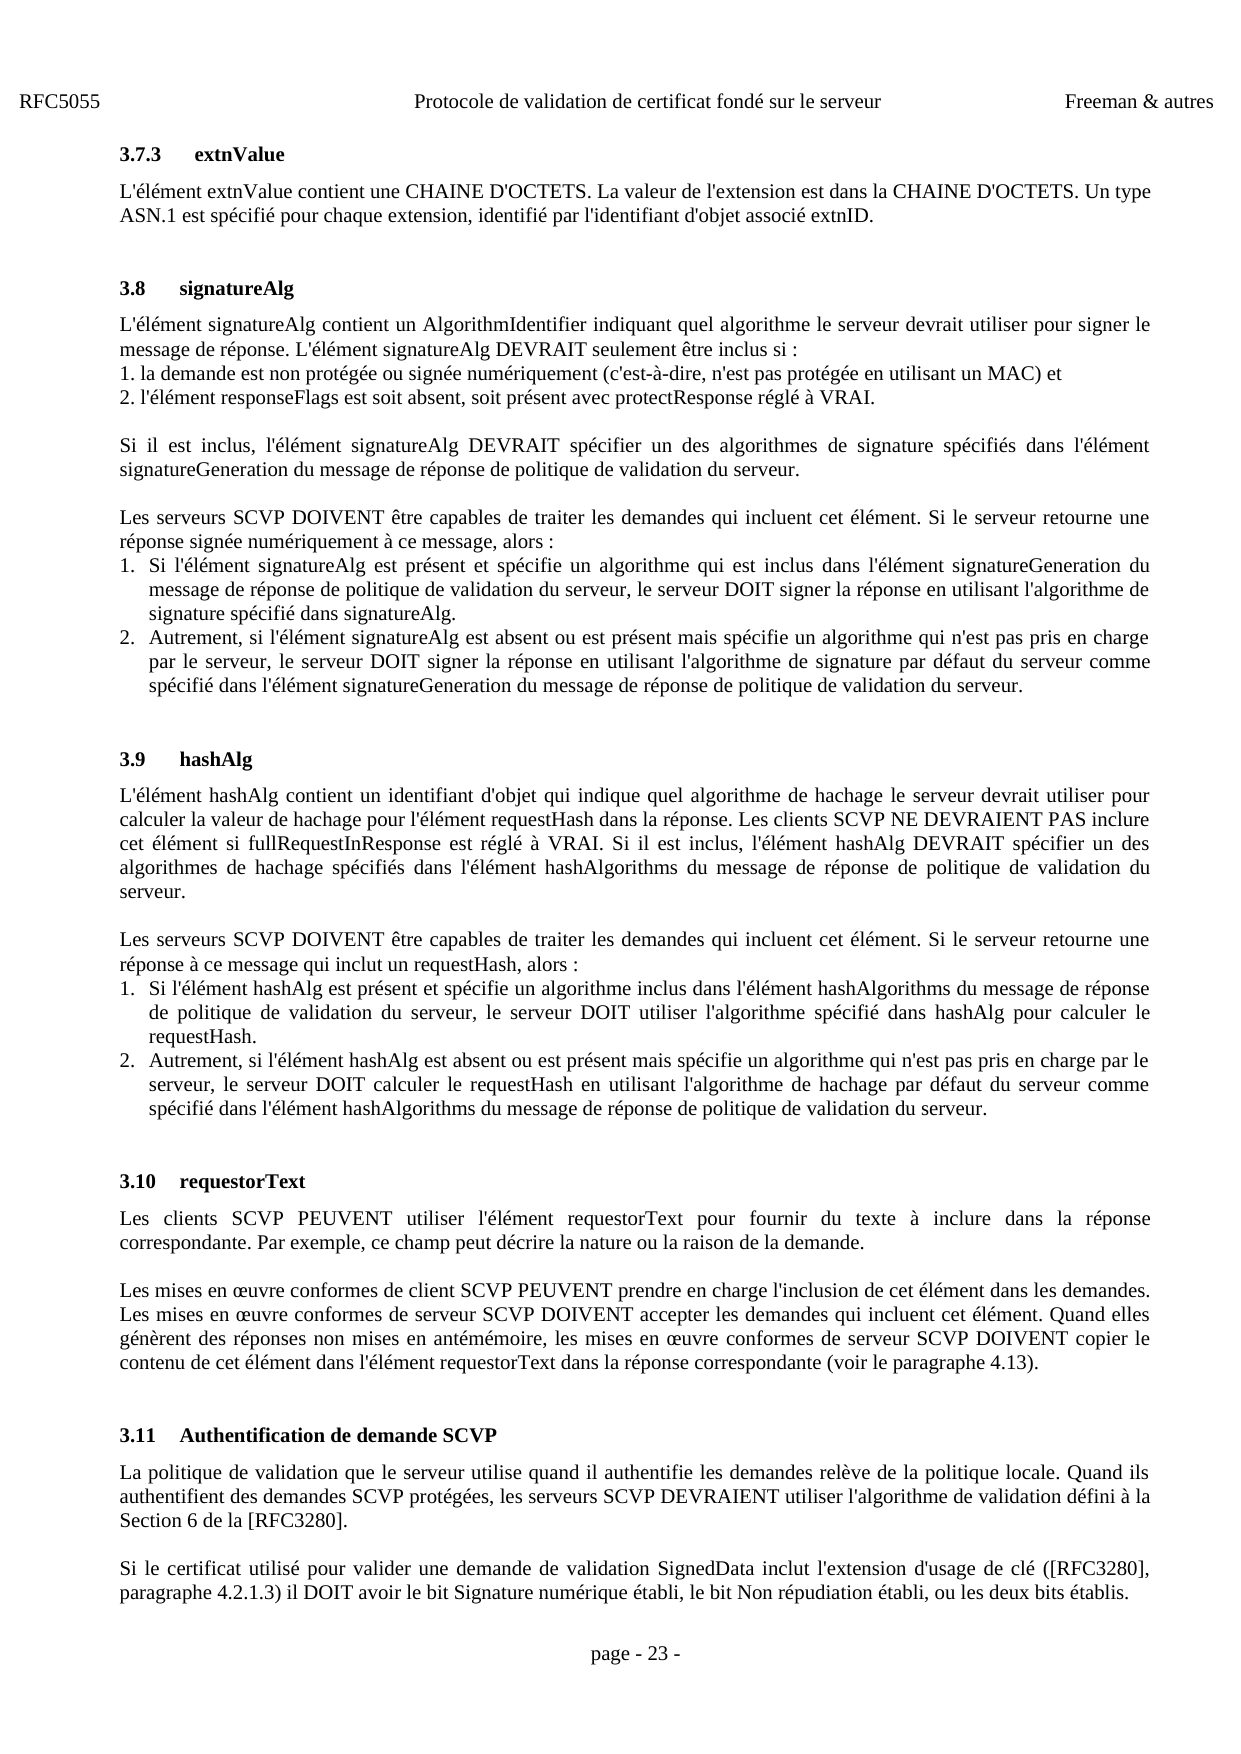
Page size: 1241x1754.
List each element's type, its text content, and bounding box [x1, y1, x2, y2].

text L'élément extnValue contient une CHAINE D'OCTETS. La valeur de l'extension est dans la CHAINE D'OCTETS. Un type ASN.1 est spécifié pour chaque extension, identifié par l'identifiant d'objet associé extnID. [119, 179, 1152, 227]
subtitle 3.9 hashAlg [119, 746, 1152, 771]
text Si le certificat utilisé pour valider une demande de validation SignedData inclut l'extension d'usage de clé ([RFC3280], paragraphe 4.2.1.3) il DOIT avoir le bit Signature numérique établi, le bit Non répudiation établi, ou les deux bits établis. [119, 1556, 1152, 1604]
text 1. la demande est non protégée ou signée numériquement (c'est-à-dire, n'est pas protégée en utilisant un MAC) et [119, 361, 1152, 384]
text 1. Si l'élément hashAlg est présent et spécifie un algorithme inclus dans l'élément hashAlgorithms du message de réponse de politique de validation du serveur, le serveur DOIT utiliser l'algorithme spécifié dans hashAlg pour calculer le requestHash. [119, 976, 1152, 1048]
text Les mises en œuvre conformes de client SCVP PEUVENT prendre en charge l'inclusion de cet élément dans les demandes. Les mises en œuvre conformes de serveur SCVP DOIVENT accepter les demandes qui incluent cet élément. Quand elles génèrent des réponses non mises en antémémoire, les mises en œuvre conformes de serveur SCVP DOIVENT copier le contenu de cet élément dans l'élément requestorText dans la réponse correspondante (voir le paragraphe 4.13). [119, 1278, 1152, 1374]
text 2. Autrement, si l'élément hashAlg est absent ou est présent mais spécifie un algorithme qui n'est pas pris en charge par le serveur, le serveur DOIT calculer le requestHash en utilisant l'algorithme de hachage par défaut du serveur comme spécifié dans l'élément hashAlgorithms du message de réponse de politique de validation du serveur. [119, 1048, 1152, 1120]
subtitle 3.7.3 extnValue [119, 142, 1152, 166]
text 2. Autrement, si l'élément signatureAlg est absent ou est présent mais spécifie un algorithme qui n'est pas pris en charge par le serveur, le serveur DOIT signer la réponse en utilisant l'algorithme de signature par défaut du serveur comme spécifié dans l'élément signatureGeneration du message de réponse de politique de validation du serveur. [119, 625, 1152, 697]
text 2. l'élément responseFlags est soit absent, soit présent avec protectResponse réglé à VRAI. [119, 384, 1152, 409]
subtitle 3.10 requestorText [119, 1169, 1152, 1193]
text L'élément hashAlg contient un identifiant d'objet qui indique quel algorithme de hachage le serveur devrait utiliser pour calculer la valeur de hachage pour l'élément requestHash dans la réponse. Les clients SCVP NE DEVRAIENT PAS inclure cet élément si fullRequestInResponse est réglé à VRAI. Si il est inclus, l'élément hashAlg DEVRAIT spécifier un des algorithmes de hachage spécifiés dans l'élément hashAlgorithms du message de réponse de politique de validation du serveur. [119, 783, 1152, 903]
subtitle 3.8 signatureAlg [119, 276, 1152, 300]
text Les serveurs SCVP DOIVENT être capables de traiter les demandes qui incluent cet élément. Si le serveur retourne une réponse signée numériquement à ce message, alors : [119, 505, 1152, 553]
text 1. Si l'élément signatureAlg est présent et spécifie un algorithme qui est inclus dans l'élément signatureGeneration du message de réponse de politique de validation du serveur, le serveur DOIT signer la réponse en utilisant l'algorithme de signature spécifié dans signatureAlg. [119, 553, 1152, 625]
text Les serveurs SCVP DOIVENT être capables de traiter les demandes qui incluent cet élément. Si le serveur retourne une réponse à ce message qui inclut un requestHash, alors : [119, 927, 1152, 976]
subtitle 3.11 Authentification de demande SCVP [119, 1423, 1152, 1447]
text La politique de validation que le serveur utilise quand il authentifie les demandes relève de la politique locale. Quand ils authentifient des demandes SCVP protégées, les serveurs SCVP DEVRAIENT utiliser l'algorithme de validation défini à la Section 6 de la [RFC3280]. [119, 1459, 1152, 1532]
text Les clients SCVP PEUVENT utiliser l'élément requestorText pour fournir du texte à inclure dans la réponse correspondante. Par exemple, ce champ peut décrire la nature ou la raison de la demande. [119, 1206, 1152, 1254]
text Si il est inclus, l'élément signatureAlg DEVRAIT spécifier un des algorithmes de signature spécifiés dans l'élément signatureGeneration du message de réponse de politique de validation du serveur. [119, 433, 1152, 481]
text L'élément signatureAlg contient un AlgorithmIdentifier indiquant quel algorithme le serveur devrait utiliser pour signer le message de réponse. L'élément signatureAlg DEVRAIT seulement être inclus si : [119, 312, 1152, 361]
